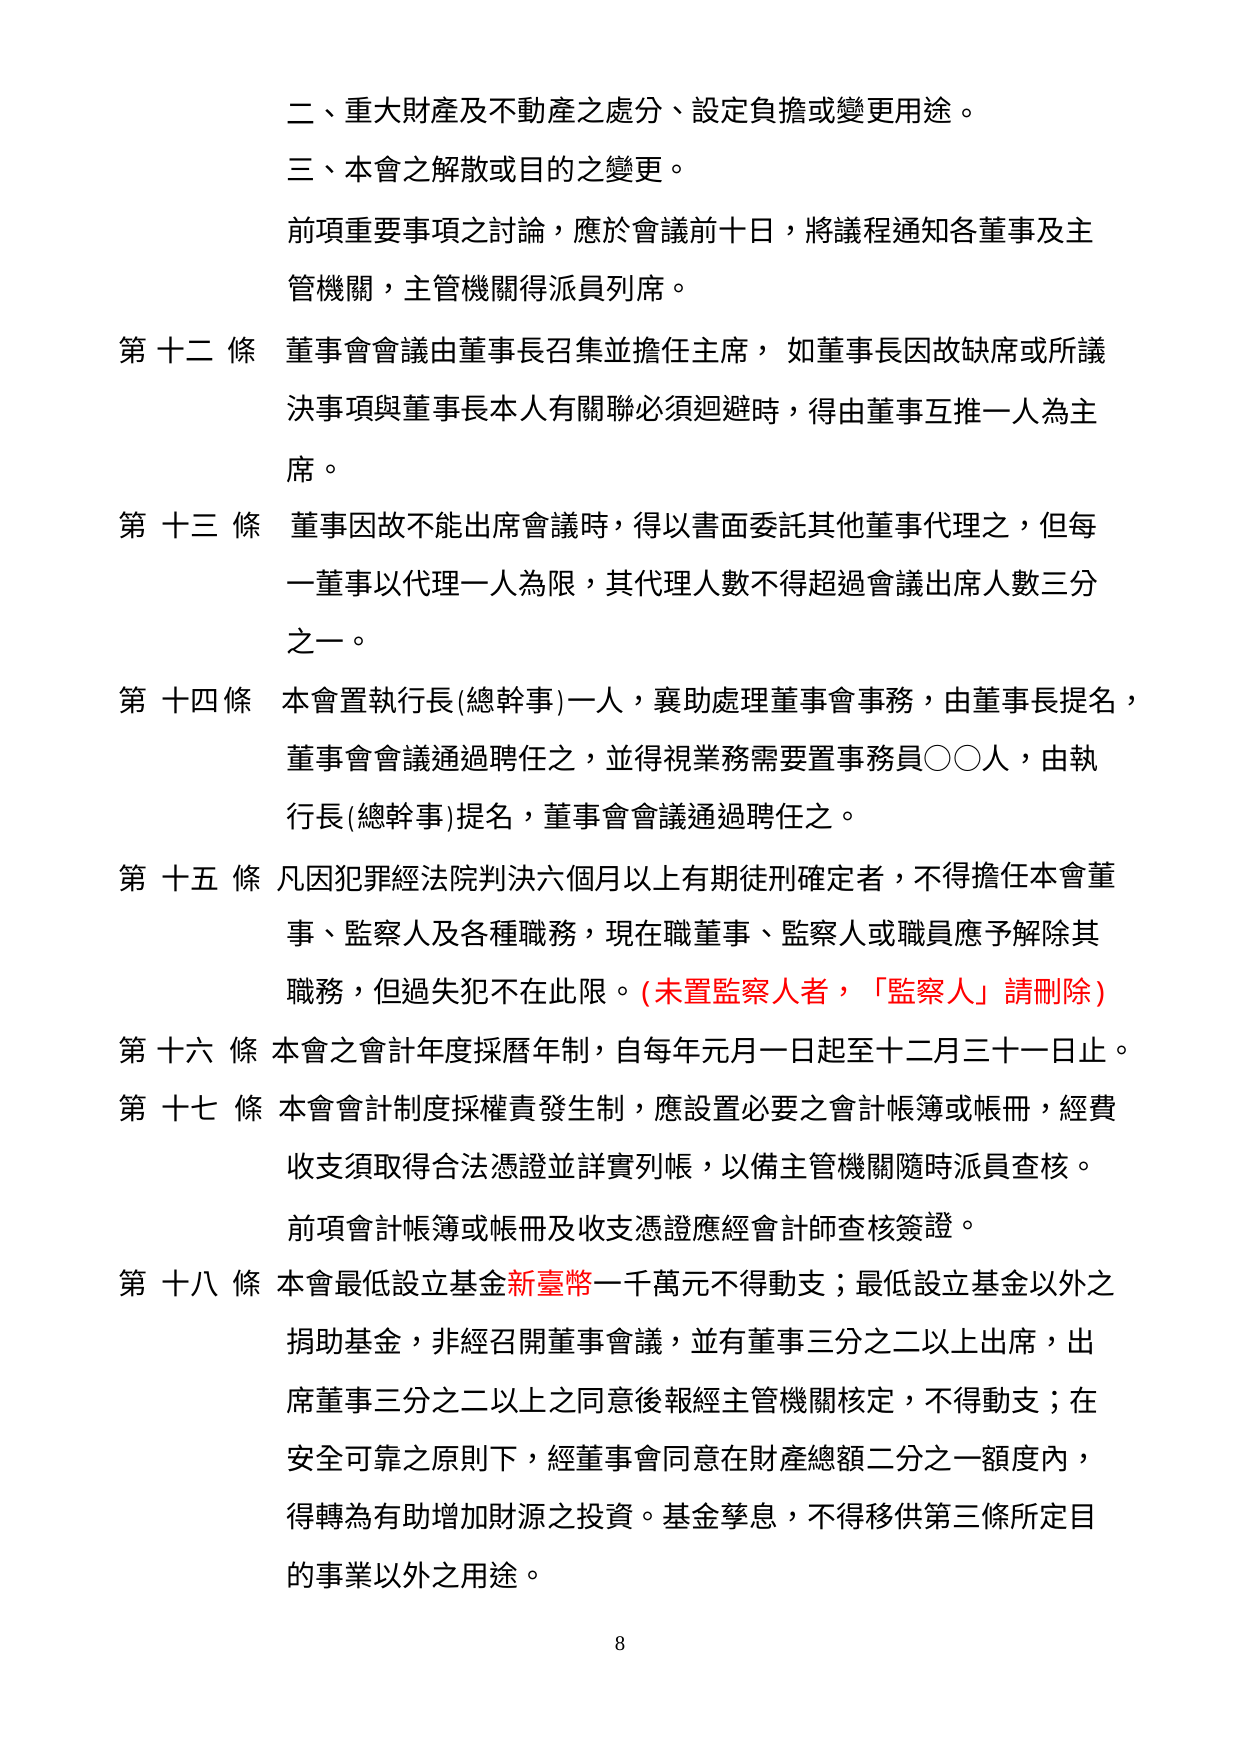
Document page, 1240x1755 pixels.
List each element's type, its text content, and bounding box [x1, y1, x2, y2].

text 前項重要事項之討論，應於會議前十日，將議程通知各董事及主管機關，主管機關得派員列席。 [287, 195, 1121, 311]
text 第 十七 條 本會會計制度採權責發生制，應設置必要之會計帳簿或帳冊，經費收支須取得合法憑證並詳實列帳，以備主管機關隨時派員查核。 [118, 1073, 1121, 1189]
text 二、重大財產及不動產之處分、設定負擔或變更用途。 [287, 75, 1121, 133]
text 第 十六 條 本會之會計年度採曆年制，自每年元月一日起至十二月三十一日止。 [118, 1014, 1121, 1073]
text 前項會計帳簿或帳冊及收支憑證應經會計師查核簽證。 [172, 1189, 1121, 1248]
text 第 十三 條 董事因故不能出席會議時，得以書面委託其他董事代理之，但每一董事以代理一人為限，其代理人數不得超過會議出席人數三分之一。 [118, 489, 1121, 664]
text 第 十五 條 凡因犯罪經法院判決六個月以上有期徒刑確定者，不得擔任本會董事、監察人及各種職務，現在職董事、監察人或職員應予解除其職務，但過失犯不在此限。 (未置監察人者，「監察人」請刪除) [118, 839, 1121, 1014]
text 三、本會之解散或目的之變更。 [287, 133, 1121, 192]
text 第 十八 條 本會最低設立基金新臺幣一千萬元不得動支；最低設立基金以外之捐助基金，非經召開董事會議，並有董事三分之二以上出席，出席董事三分之二以上之同意後報經主管機關核定，不得動支；在安全可靠之原則下，經董事會同意在財產總額二分之一額度內，得轉為有助增加財源之投資。基金孳息，不得移供第三條所定目的事業以外之用途。 [118, 1248, 1121, 1598]
text 第 十二 條 董事會會議由董事長召集並擔任主席， 如董事長因故缺席或所議決事項與董事長本人有關聯必須迴避時，得由董事互推一人為主席。 [118, 314, 1121, 489]
text 第 十四 條 本會置執行長(總幹事)一人，襄助處理董事會事務，由董事長提名，董事會會議通過聘任之，並得視業務需要置事務員○○人，由執行長(總幹事)提名，董事會會議通過聘任之。 [118, 664, 1121, 839]
